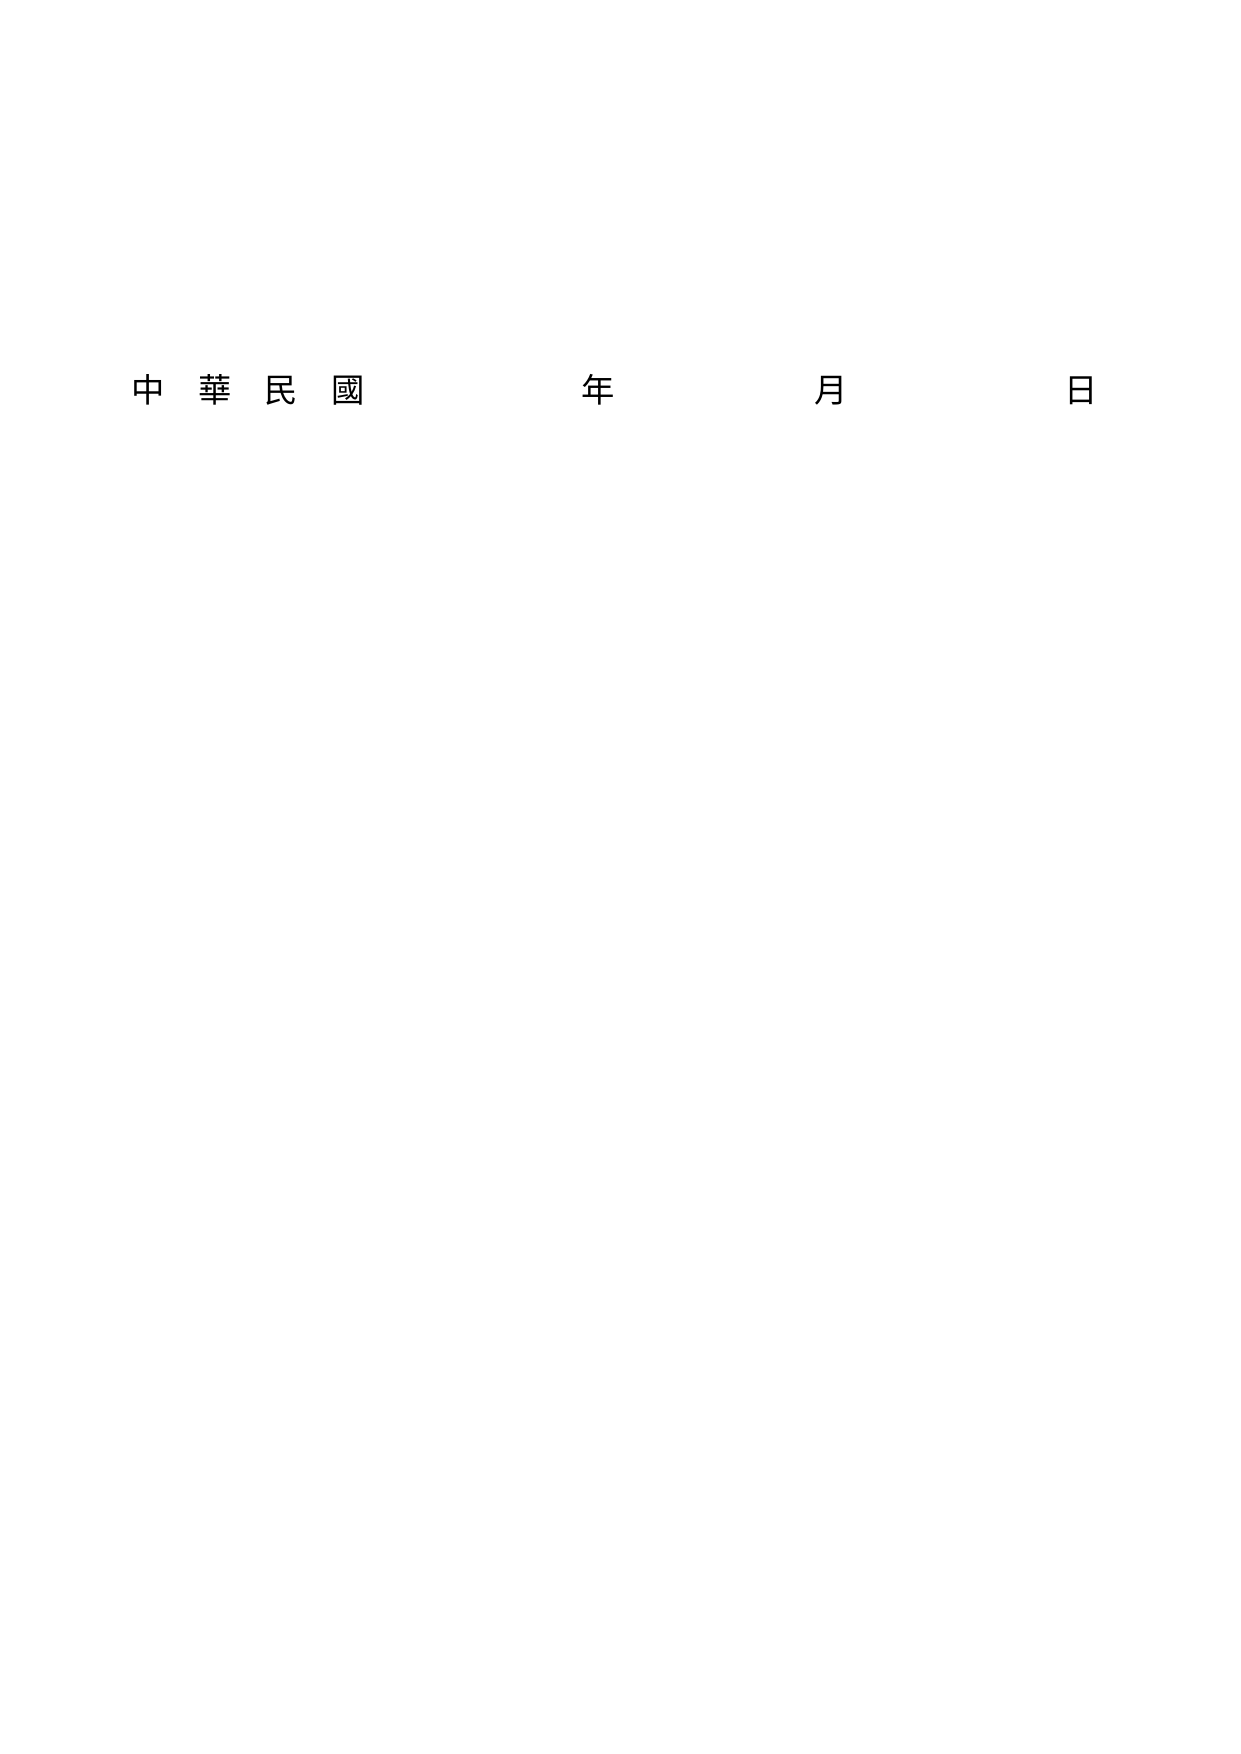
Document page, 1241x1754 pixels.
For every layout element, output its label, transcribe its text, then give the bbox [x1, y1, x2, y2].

text 中 華 民 國 年 月 日 [131, 346, 1165, 408]
